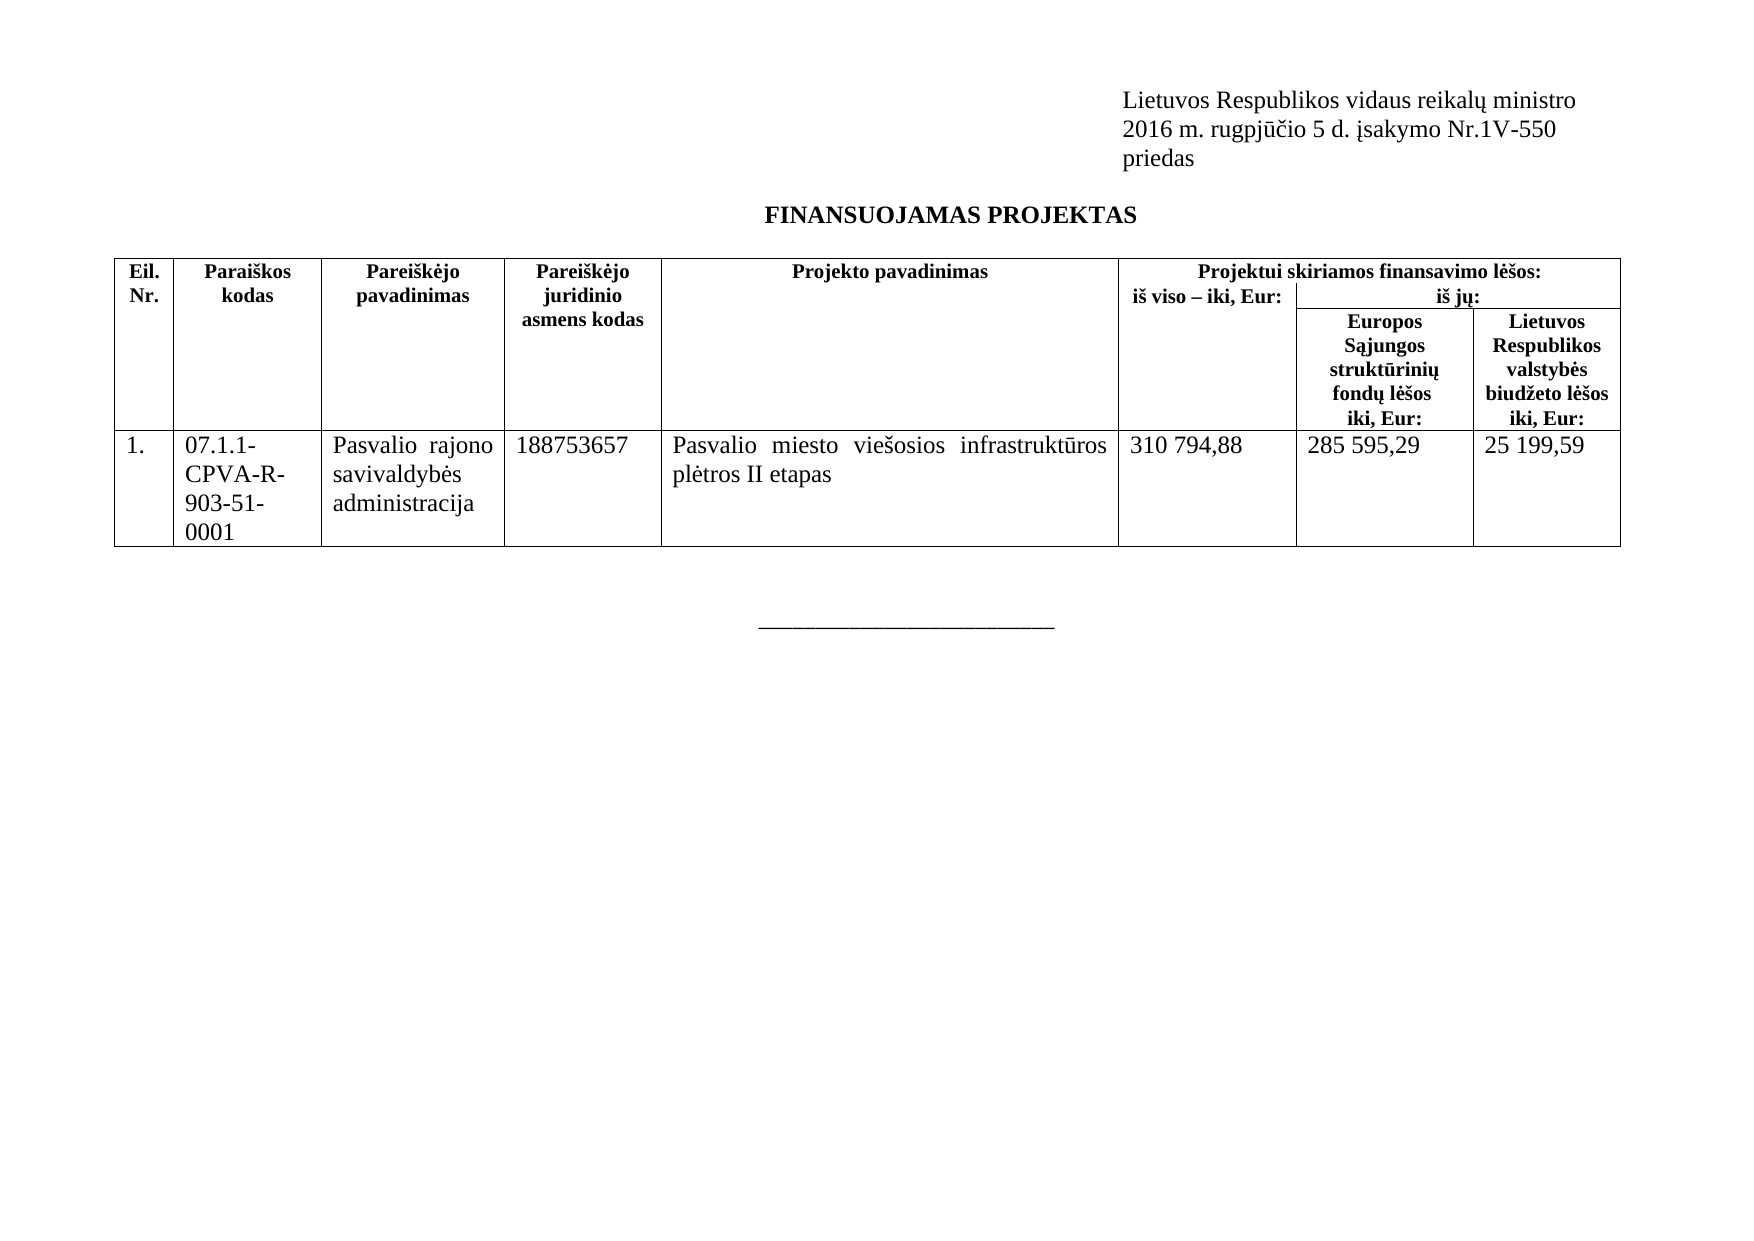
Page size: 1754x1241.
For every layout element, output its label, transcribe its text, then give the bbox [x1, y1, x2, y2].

text priedas [1122, 143, 1636, 172]
table_header Projektui skiriamos finansavimo lėšos: [1119, 259, 1620, 283]
text Lietuvos Respublikos vidaus reikalų ministro [1122, 85, 1636, 114]
table_cell 285 595,29 [1297, 431, 1473, 546]
table_cell 25 199,59 [1474, 431, 1620, 546]
text 2016 m. rugpjūčio 5 d. įsakymo Nr.1V-550 [1122, 114, 1636, 143]
table_cell Europos Sąjungos struktūrinių fondų lėšos iki, Eur: [1297, 309, 1473, 429]
table_cell iš jų: [1297, 283, 1620, 308]
text __________________________ [177, 604, 1636, 632]
table_cell Lietuvos Respublikos valstybės biudžeto lėšos iki, Eur: [1474, 309, 1620, 429]
table_cell 1. [115, 431, 173, 546]
table_header Pareiškėjo juridinio asmens kodas [505, 259, 661, 429]
table_header Paraiškos kodas [174, 259, 321, 429]
table_cell 188753657 [505, 431, 661, 546]
table_cell Pasvalio miesto viešosios infrastruktūros plėtros II etapas [662, 431, 1118, 546]
table_cell iš viso – iki, Eur: [1119, 283, 1296, 429]
table_header Eil. Nr. [115, 259, 173, 429]
table_cell 310 794,88 [1119, 431, 1296, 546]
table_cell Pasvalio rajono savivaldybės administracija [322, 431, 504, 546]
table_cell 07.1.1-CPVA-R-903-51-0001 [174, 431, 321, 546]
table_header Pareiškėjo pavadinimas [322, 259, 504, 429]
text FINANSUOJAMAS PROJEKTAS [177, 200, 1636, 229]
table_header Projekto pavadinimas [662, 259, 1118, 429]
